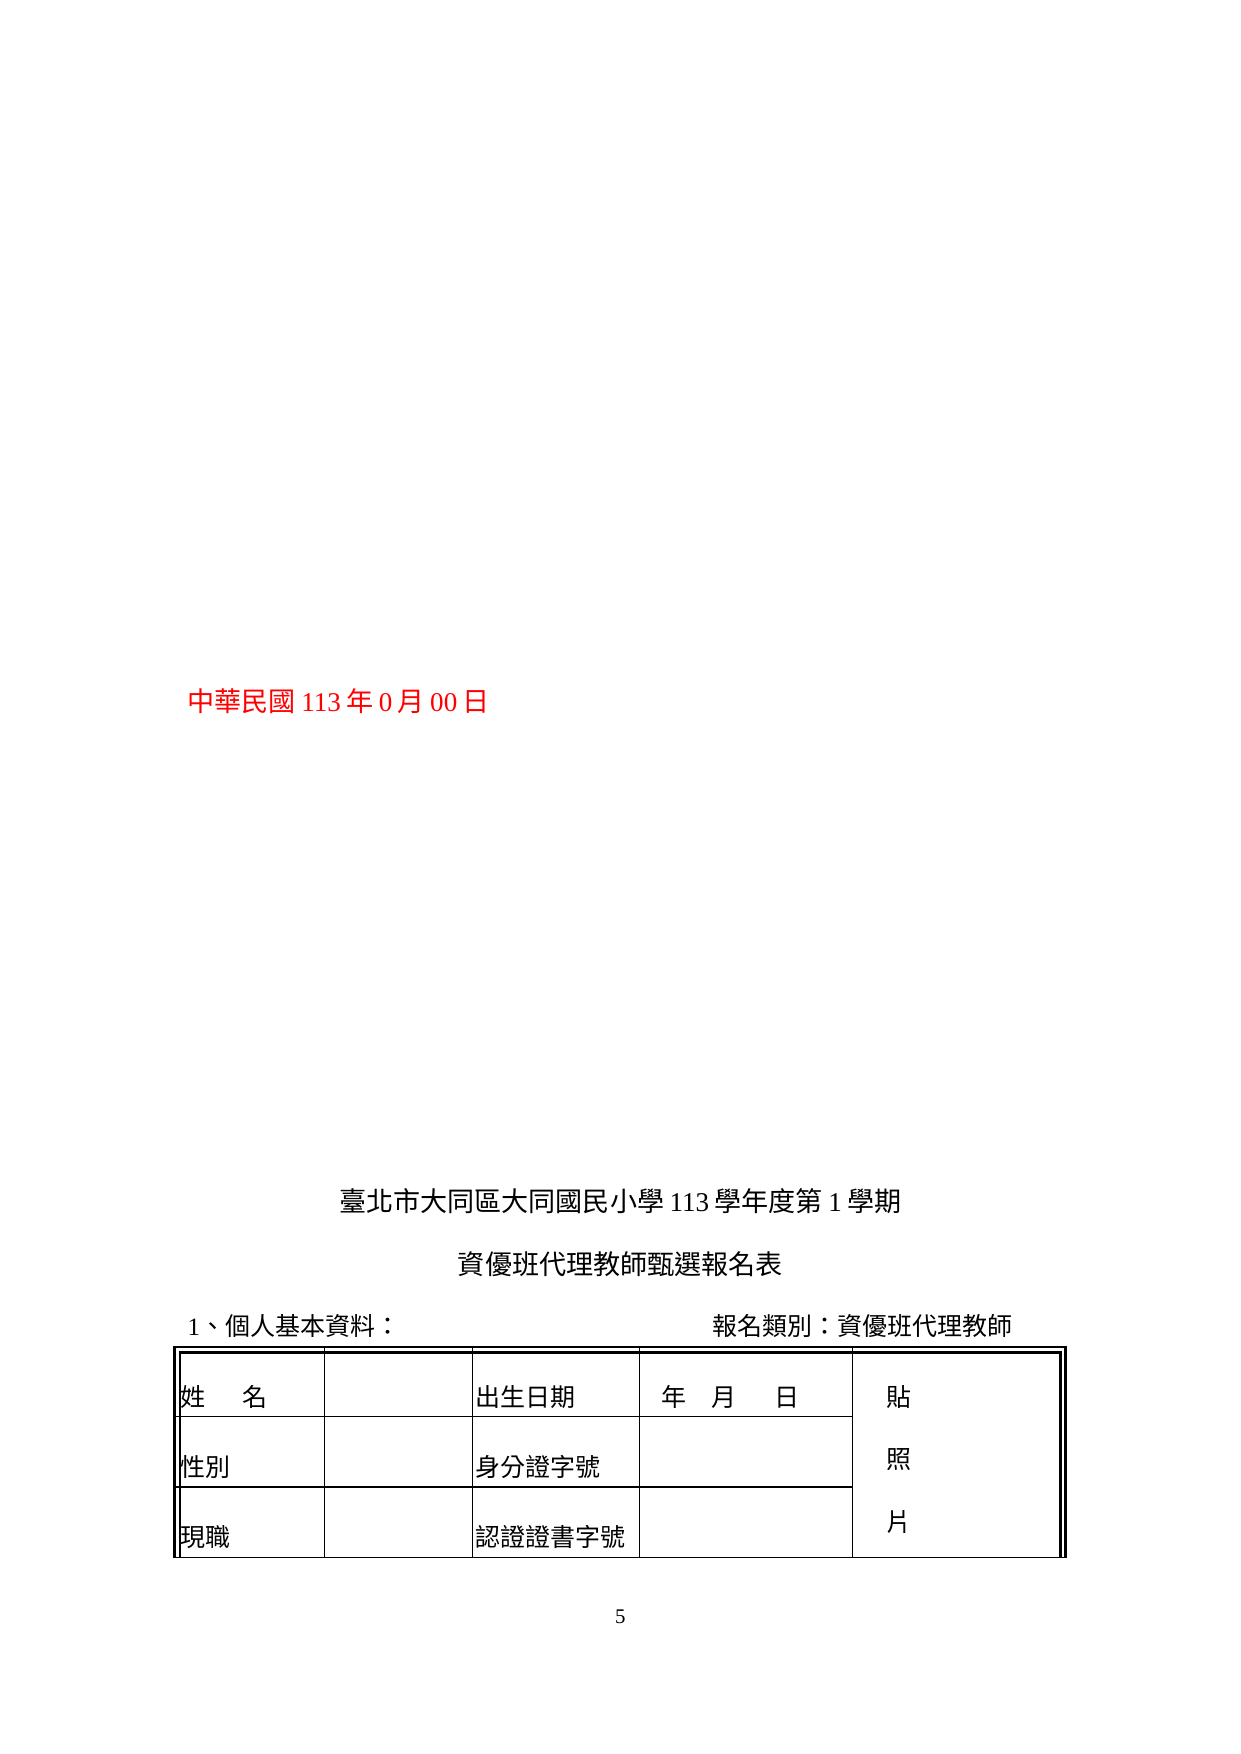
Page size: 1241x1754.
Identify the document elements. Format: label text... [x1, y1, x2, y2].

table_header [325, 1354, 472, 1416]
text 臺北市大同區大同國民小學113學年度第1學期 [187, 1158, 1053, 1221]
table_cell 性別 [181, 1417, 324, 1486]
table_cell [640, 1417, 852, 1486]
table_header 出生日期 [473, 1354, 639, 1416]
table_header 姓 名 [177, 1348, 324, 1416]
text 中華民國113年0月00日 [187, 658, 1053, 721]
list 個人基本資料： 報名類別：資優班代理教師 [187, 1283, 1053, 1346]
table_header 貼 照 片 [853, 1348, 1063, 1557]
text 資優班代理教師甄選報名表 [187, 1221, 1053, 1283]
table_cell 身分證字號 [473, 1417, 639, 1486]
table_header 年 月 日 [640, 1354, 852, 1416]
table_cell [325, 1488, 472, 1557]
table_cell [640, 1488, 852, 1557]
table_cell [325, 1417, 472, 1486]
table_cell 認證證書字號 [473, 1488, 639, 1557]
table_cell 現職 [181, 1488, 324, 1557]
